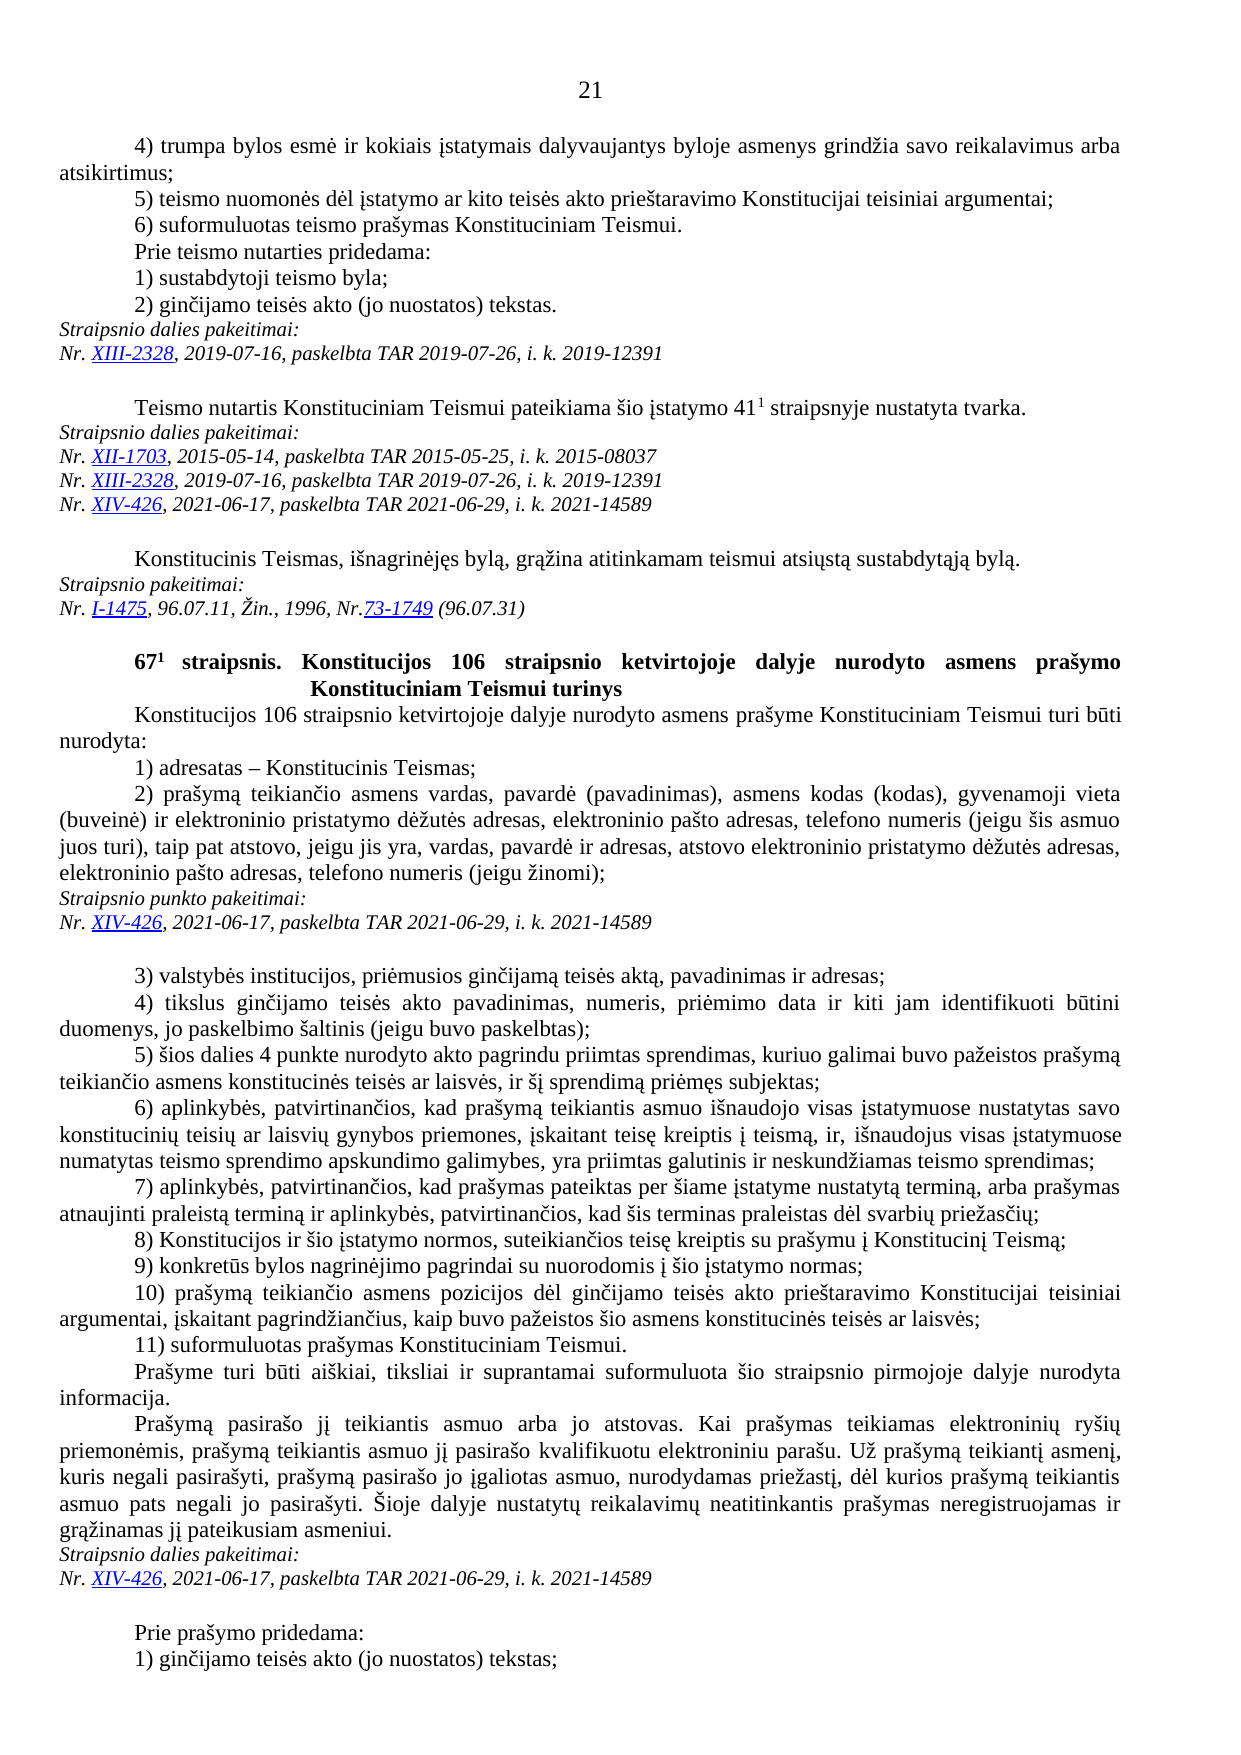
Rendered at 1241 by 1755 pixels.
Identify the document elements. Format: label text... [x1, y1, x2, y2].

text 10) prašymą teikiančio asmens pozicijos dėl ginčijamo teisės akto prieštaravimo Konstitucijai teisiniai argumentai, įskaitant pagrindžiančius, kaip buvo pažeistos šio asmens konstitucinės teisės ar laisvės; [59, 1279, 1122, 1331]
text 671 straipsnis. Konstitucijos 106 straipsnio ketvirtojoje dalyje nurodyto asmens prašymo Konstituciniam Teismui turinys [134, 648, 1122, 701]
text Straipsnio dalies pakeitimai: [59, 317, 1122, 341]
text Straipsnio pakeitimai: [59, 572, 1122, 596]
text Prašymą pasirašo jį teikiantis asmuo arba jo atstovas. Kai prašymas teikiamas elektroninių ryšių priemonėmis, prašymą teikiantis asmuo jį pasirašo kvalifikuotu elektroniniu parašu. Už prašymą teikiantį asmenį, kuris negali pasirašyti, prašymą pasirašo jo įgaliotas asmuo, nurodydamas priežastį, dėl kurios prašymą teikiantis asmuo pats negali jo pasirašyti. Šioje dalyje nustatytų reikalavimų neatitinkantis prašymas neregistruojamas ir grąžinamas jį pateikusiam asmeniui. [59, 1411, 1122, 1542]
text Nr. I-1475, 96.07.11, Žin., 1996, Nr.73-1749 (96.07.31) [59, 596, 1122, 620]
text Straipsnio punkto pakeitimai: [59, 886, 1122, 910]
text Teismo nutartis Konstituciniam Teismui pateikiama šio įstatymo 411 straipsnyje nustatyta tvarka. [59, 394, 1122, 420]
text Prašyme turi būti aiškiai, tiksliai ir suprantamai suformuluota šio straipsnio pirmojoje dalyje nurodyta informacija. [59, 1358, 1122, 1411]
text Konstitucinis Teismas, išnagrinėjęs bylą, grąžina atitinkamam teismui atsiųstą sustabdytąją bylą. [59, 545, 1122, 572]
text Nr. XIII-2328, 2019-07-16, paskelbta TAR 2019-07-26, i. k. 2019-12391 [59, 468, 1122, 492]
text Nr. XII-1703, 2015-05-14, paskelbta TAR 2015-05-25, i. k. 2015-08037 [59, 444, 1122, 468]
text Prie prašymo pridedama: [59, 1619, 1122, 1646]
text 3) valstybės institucijos, priėmusios ginčijamą teisės aktą, pavadinimas ir adresas; [59, 962, 1122, 989]
text 5) teismo nuomonės dėl įstatymo ar kito teisės akto prieštaravimo Konstitucijai teisiniai argumentai; [59, 185, 1122, 212]
text 8) Konstitucijos ir šio įstatymo normos, suteikiančios teisę kreiptis su prašymu į Konstitucinį Teismą; [59, 1226, 1122, 1252]
text 7) aplinkybės, patvirtinančios, kad prašymas pateiktas per šiame įstatyme nustatytą terminą, arba prašymas atnaujinti praleistą terminą ir aplinkybės, patvirtinančios, kad šis terminas praleistas dėl svarbių priežasčių; [59, 1173, 1122, 1226]
text Nr. XIV-426, 2021-06-17, paskelbta TAR 2021-06-29, i. k. 2021-14589 [59, 1566, 1122, 1590]
text Konstitucijos 106 straipsnio ketvirtojoje dalyje nurodyto asmens prašyme Konstituciniam Teismui turi būti nurodyta: [59, 701, 1122, 754]
text 2) ginčijamo teisės akto (jo nuostatos) tekstas. [59, 291, 1122, 317]
text 2) prašymą teikiančio asmens vardas, pavardė (pavadinimas), asmens kodas (kodas), gyvenamoji vieta (buveinė) ir elektroninio pristatymo dėžutės adresas, elektroninio pašto adresas, telefono numeris (jeigu šis asmuo juos turi), taip pat atstovo, jeigu jis yra, vardas, pavardė ir adresas, atstovo elektroninio pristatymo dėžutės adresas, elektroninio pašto adresas, telefono numeris (jeigu žinomi); [59, 780, 1122, 886]
text 6) aplinkybės, patvirtinančios, kad prašymą teikiantis asmuo išnaudojo visas įstatymuose nustatytas savo konstitucinių teisių ar laisvių gynybos priemones, įskaitant teisę kreiptis į teismą, ir, išnaudojus visas įstatymuose numatytas teismo sprendimo apskundimo galimybes, yra priimtas galutinis ir neskundžiamas teismo sprendimas; [59, 1094, 1122, 1173]
text Straipsnio dalies pakeitimai: [59, 420, 1122, 444]
text 6) suformuluotas teismo prašymas Konstituciniam Teismui. [59, 212, 1122, 238]
text 1) sustabdytoji teismo byla; [59, 264, 1122, 291]
text Nr. XIII-2328, 2019-07-16, paskelbta TAR 2019-07-26, i. k. 2019-12391 [59, 341, 1122, 365]
text 5) šios dalies 4 punkte nurodyto akto pagrindu priimtas sprendimas, kuriuo galimai buvo pažeistos prašymą teikiančio asmens konstitucinės teisės ar laisvės, ir šį sprendimą priėmęs subjektas; [59, 1042, 1122, 1094]
text Nr. XIV-426, 2021-06-17, paskelbta TAR 2021-06-29, i. k. 2021-14589 [59, 492, 1122, 516]
text 11) suformuluotas prašymas Konstituciniam Teismui. [59, 1331, 1122, 1358]
text 4) tikslus ginčijamo teisės akto pavadinimas, numeris, priėmimo data ir kiti jam identifikuoti būtini duomenys, jo paskelbimo šaltinis (jeigu buvo paskelbtas); [59, 989, 1122, 1042]
text 1) ginčijamo teisės akto (jo nuostatos) tekstas; [59, 1646, 1122, 1672]
text Prie teismo nutarties pridedama: [59, 238, 1122, 264]
text Straipsnio dalies pakeitimai: [59, 1542, 1122, 1566]
text Nr. XIV-426, 2021-06-17, paskelbta TAR 2021-06-29, i. k. 2021-14589 [59, 910, 1122, 934]
text 4) trumpa bylos esmė ir kokiais įstatymais dalyvaujantys byloje asmenys grindžia savo reikalavimus arba atsikirtimus; [59, 132, 1122, 185]
text 1) adresatas – Konstitucinis Teismas; [59, 754, 1122, 780]
text 9) konkretūs bylos nagrinėjimo pagrindai su nuorodomis į šio įstatymo normas; [59, 1252, 1122, 1279]
